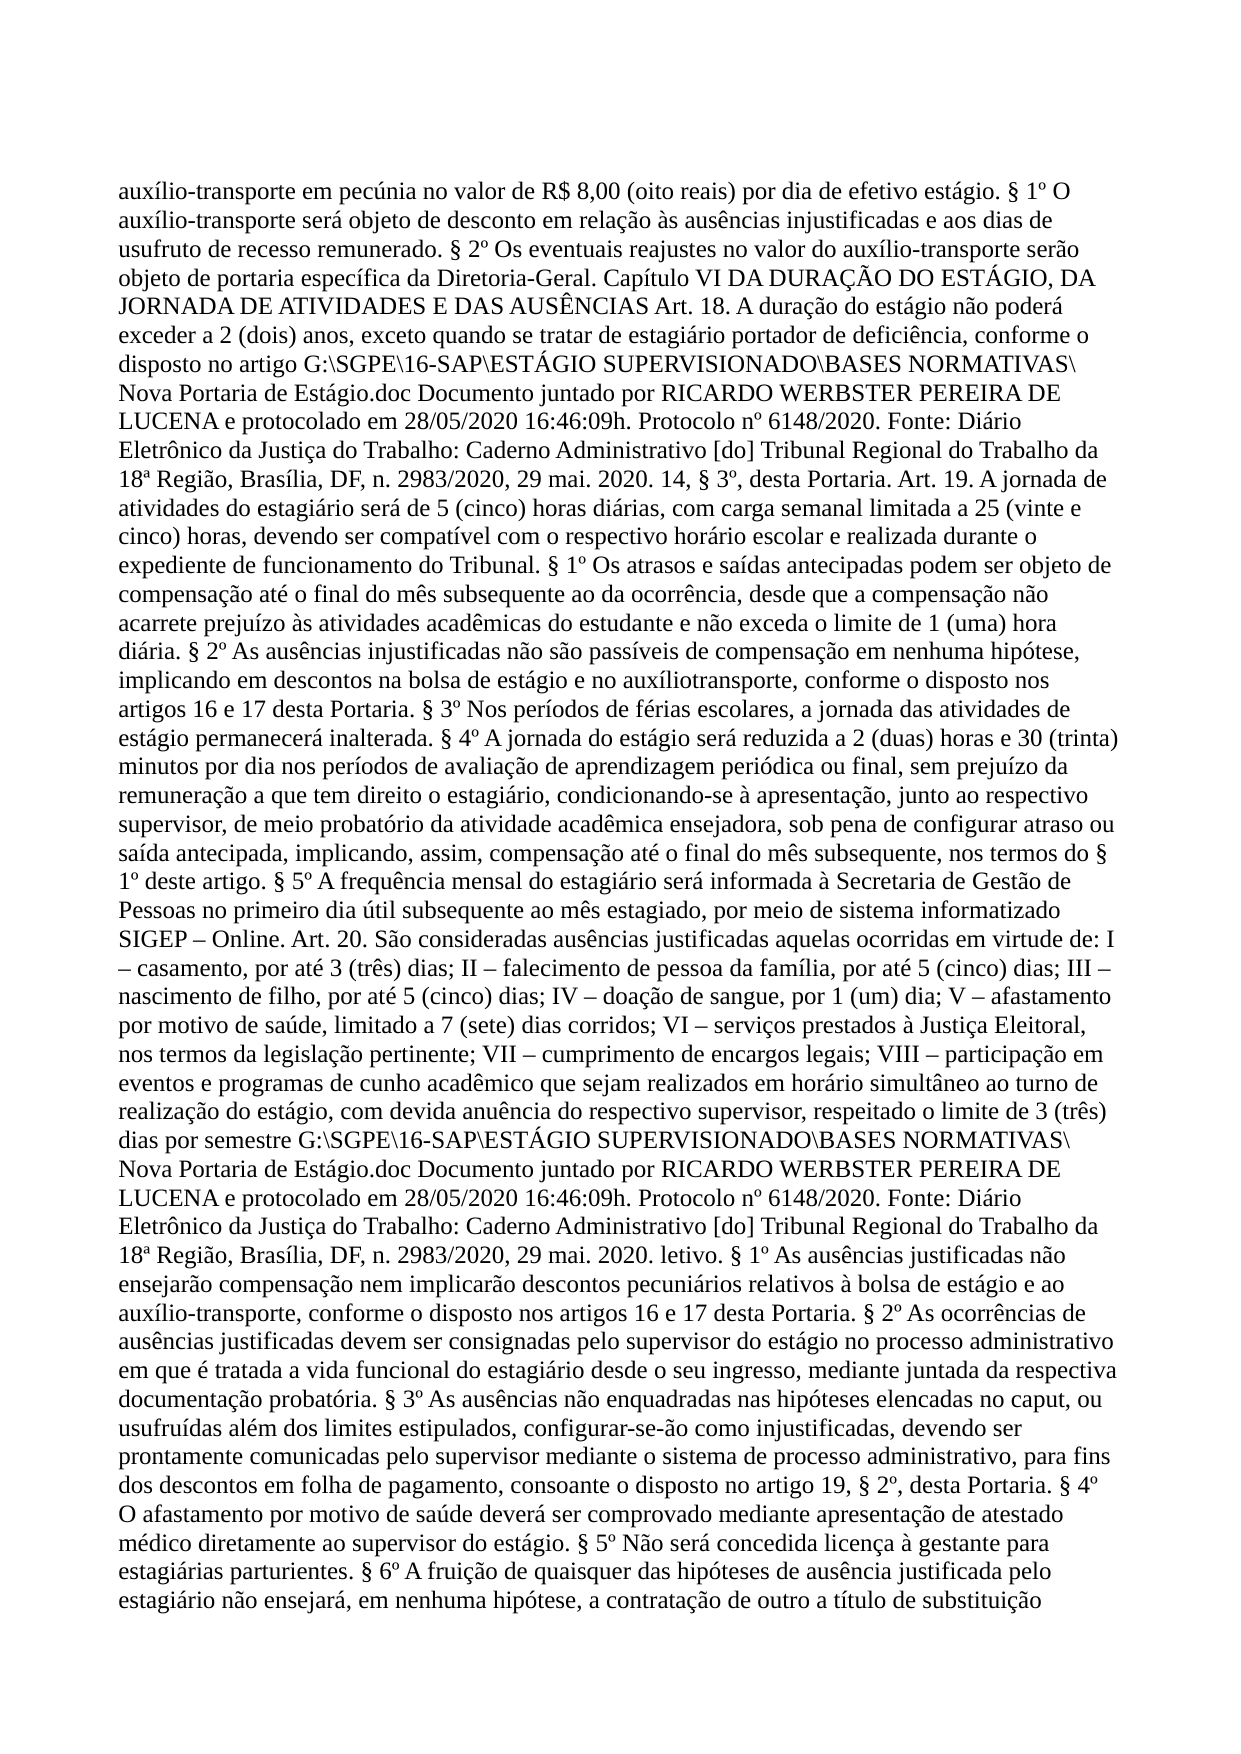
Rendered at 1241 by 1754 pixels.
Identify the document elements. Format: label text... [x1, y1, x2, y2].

text auxílio-transporte em pecúnia no valor de R$ 8,00 (oito reais) por dia de efetivo estágio. § 1º O auxílio-transporte será objeto de desconto em relação às ausências injustificadas e aos dias de usufruto de recesso remunerado. § 2º Os eventuais reajustes no valor do auxílio-transporte serão objeto de portaria específica da Diretoria-Geral. Capítulo VI DA DURAÇÃO DO ESTÁGIO, DA JORNADA DE ATIVIDADES E DAS AUSÊNCIAS Art. 18. A duração do estágio não poderá exceder a 2 (dois) anos, exceto quando se tratar de estagiário portador de deficiência, conforme o disposto no artigo G:\SGPE\16-SAP\ESTÁGIO SUPERVISIONADO\BASES NORMATIVAS\Nova Portaria de Estágio.doc Documento juntado por RICARDO WERBSTER PEREIRA DE LUCENA e protocolado em 28/05/2020 16:46:09h. Protocolo nº 6148/2020. Fonte: Diário Eletrônico da Justiça do Trabalho: Caderno Administrativo [do] Tribunal Regional do Trabalho da 18ª Região, Brasília, DF, n. 2983/2020, 29 mai. 2020. 14, § 3º, desta Portaria. Art. 19. A jornada de atividades do estagiário será de 5 (cinco) horas diárias, com carga semanal limitada a 25 (vinte e cinco) horas, devendo ser compatível com o respectivo horário escolar e realizada durante o expediente de funcionamento do Tribunal. § 1º Os atrasos e saídas antecipadas podem ser objeto de compensação até o final do mês subsequente ao da ocorrência, desde que a compensação não acarrete prejuízo às atividades acadêmicas do estudante e não exceda o limite de 1 (uma) hora diária. § 2º As ausências injustificadas não são passíveis de compensação em nenhuma hipótese, implicando em descontos na bolsa de estágio e no auxíliotransporte, conforme o disposto nos artigos 16 e 17 desta Portaria. § 3º Nos períodos de férias escolares, a jornada das atividades de estágio permanecerá inalterada. § 4º A jornada do estágio será reduzida a 2 (duas) horas e 30 (trinta) minutos por dia nos períodos de avaliação de aprendizagem periódica ou final, sem prejuízo da remuneração a que tem direito o estagiário, condicionando-se à apresentação, junto ao respectivo supervisor, de meio probatório da atividade acadêmica ensejadora, sob pena de configurar atraso ou saída antecipada, implicando, assim, compensação até o final do mês subsequente, nos termos do § 1º deste artigo. § 5º A frequência mensal do estagiário será informada à Secretaria de Gestão de Pessoas no primeiro dia útil subsequente ao mês estagiado, por meio de sistema informatizado SIGEP – Online. Art. 20. São consideradas ausências justificadas aquelas ocorridas em virtude de: I – casamento, por até 3 (três) dias; II – falecimento de pessoa da família, por até 5 (cinco) dias; III – nascimento de filho, por até 5 (cinco) dias; IV – doação de sangue, por 1 (um) dia; V – afastamento por motivo de saúde, limitado a 7 (sete) dias corridos; VI – serviços prestados à Justiça Eleitoral, nos termos da legislação pertinente; VII – cumprimento de encargos legais; VIII – participação em eventos e programas de cunho acadêmico que sejam realizados em horário simultâneo ao turno de realização do estágio, com devida anuência do respectivo supervisor, respeitado o limite de 3 (três) dias por semestre G:\SGPE\16-SAP\ESTÁGIO SUPERVISIONADO\BASES NORMATIVAS\Nova Portaria de Estágio.doc Documento juntado por RICARDO WERBSTER PEREIRA DE LUCENA e protocolado em 28/05/2020 16:46:09h. Protocolo nº 6148/2020. Fonte: Diário Eletrônico da Justiça do Trabalho: Caderno Administrativo [do] Tribunal Regional do Trabalho da 18ª Região, Brasília, DF, n. 2983/2020, 29 mai. 2020. letivo. § 1º As ausências justificadas não ensejarão compensação nem implicarão descontos pecuniários relativos à bolsa de estágio e ao auxílio-transporte, conforme o disposto nos artigos 16 e 17 desta Portaria. § 2º As ocorrências de ausências justificadas devem ser consignadas pelo supervisor do estágio no processo administrativo em que é tratada a vida funcional do estagiário desde o seu ingresso, mediante juntada da respectiva documentação probatória. § 3º As ausências não enquadradas nas hipóteses elencadas no caput, ou usufruídas além dos limites estipulados, configurar-se-ão como injustificadas, devendo ser prontamente comunicadas pelo supervisor mediante o sistema de processo administrativo, para fins dos descontos em folha de pagamento, consoante o disposto no artigo 19, § 2º, desta Portaria. § 4º O afastamento por motivo de saúde deverá ser comprovado mediante apresentação de atestado médico diretamente ao supervisor do estágio. § 5º Não será concedida licença à gestante para estagiárias parturientes. § 6º A fruição de quaisquer das hipóteses de ausência justificada pelo estagiário não ensejará, em nenhuma hipótese, a contratação de outro a título de substituição [118, 176, 1122, 1614]
